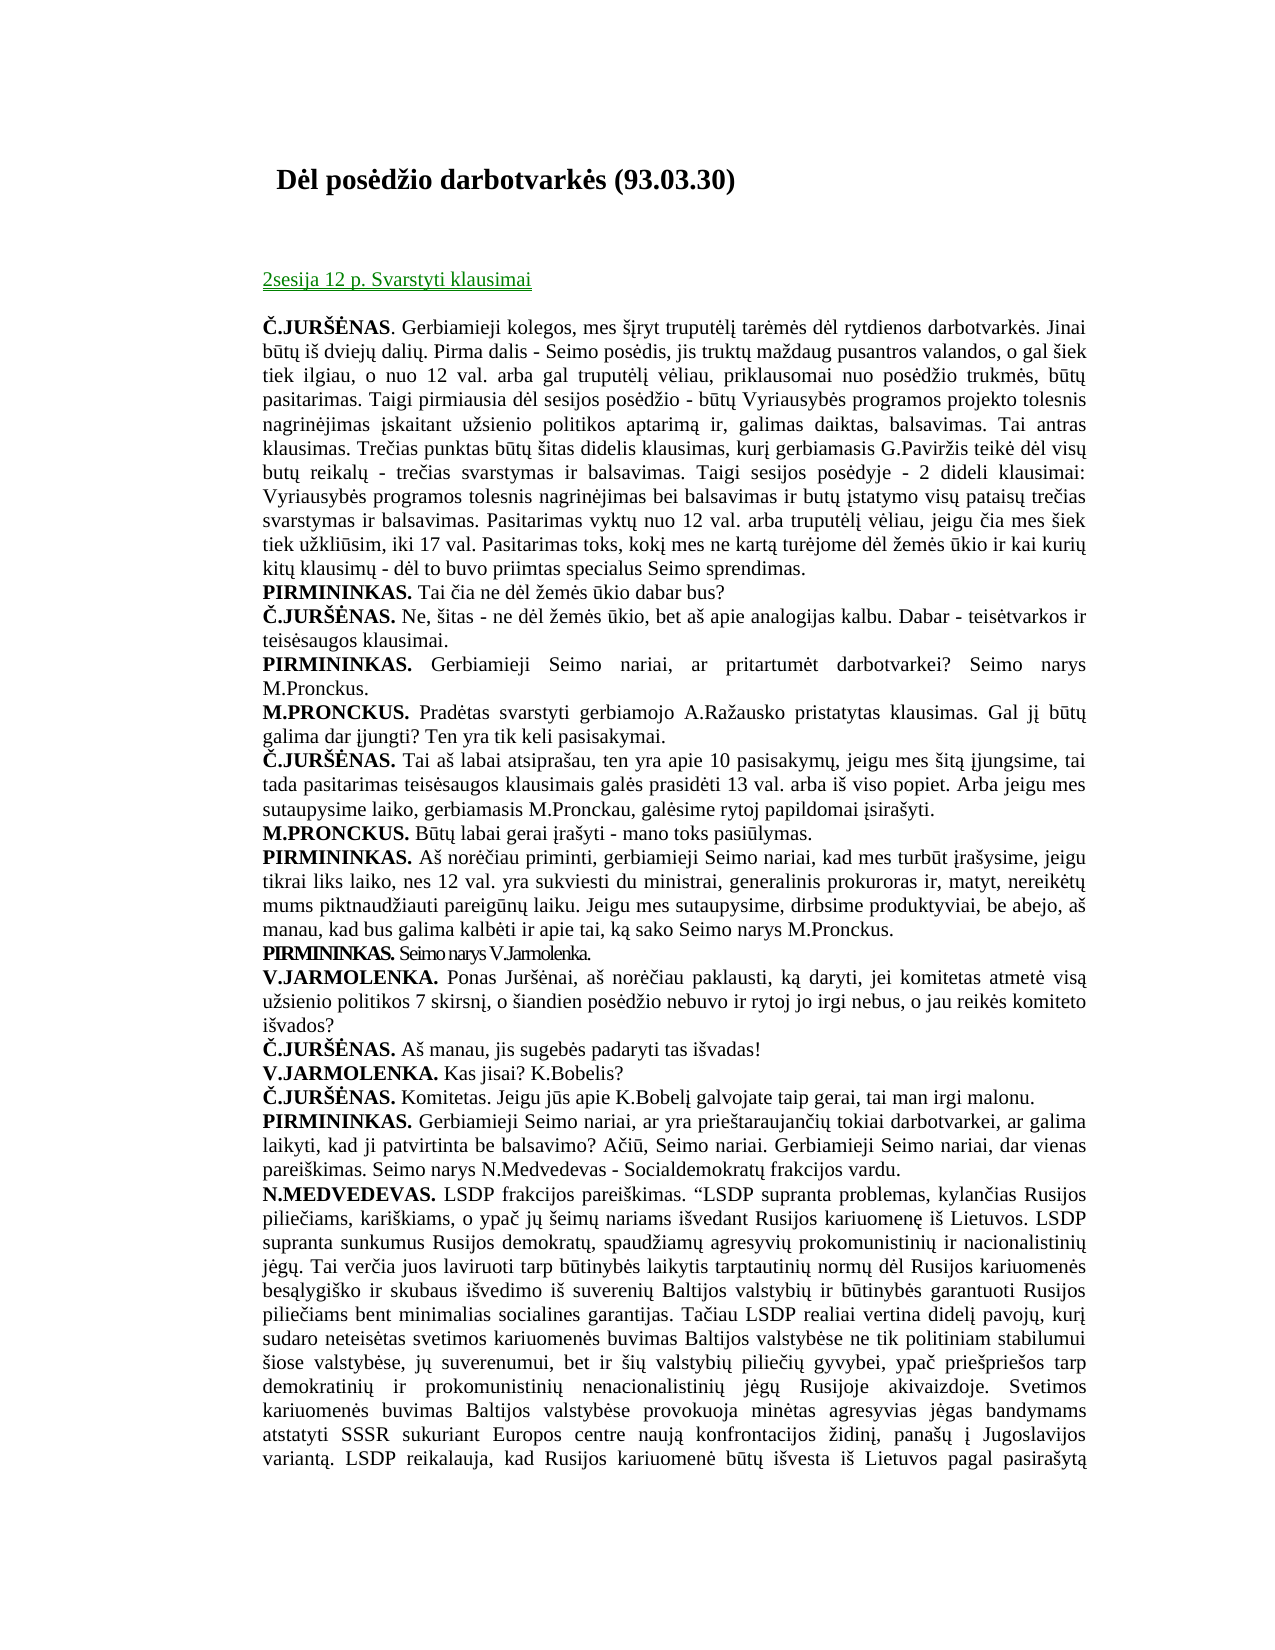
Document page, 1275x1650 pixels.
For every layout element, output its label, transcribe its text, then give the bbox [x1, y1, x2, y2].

text Dėl posėdžio darbotvarkės (93.03.30) [247, 162, 1087, 196]
text PIRMININKAS. Gerbiamieji Seimo nariai, ar yra prieštaraujančių tokiai darbotvarkei, ar galima laikyti, kad ji patvirtinta be balsavimo? Ačiū, Seimo nariai. Gerbiamieji Seimo nariai, dar vienas pareiškimas. Seimo narys N.Medvedevas - Socialdemokratų frakcijos vardu. [262, 1109, 1087, 1181]
text Č.JURŠĖNAS. Gerbiamieji kolegos, mes šįryt truputėlį tarėmės dėl rytdienos darbotvarkės. Jinai būtų iš dviejų dalių. Pirma dalis - Seimo posėdis, jis truktų maždaug pusantros valandos, o gal šiek tiek ilgiau, o nuo 12 val. arba gal truputėlį vėliau, priklausomai nuo posėdžio trukmės, būtų pasitarimas. Taigi pirmiausia dėl sesijos posėdžio - būtų Vyriausybės programos projekto tolesnis nagrinėjimas įskaitant užsienio politikos aptarimą ir, galimas daiktas, balsavimas. Tai antras klausimas. Trečias punktas būtų šitas didelis klausimas, kurį gerbiamasis G.Paviržis teikė dėl visų butų reikalų - trečias svarstymas ir balsavimas. Taigi sesijos posėdyje - 2 dideli klausimai: Vyriausybės programos tolesnis nagrinėjimas bei balsavimas ir butų įstatymo visų pataisų trečias svarstymas ir balsavimas. Pasitarimas vyktų nuo 12 val. arba truputėlį vėliau, jeigu čia mes šiek tiek užkliūsim, iki 17 val. Pasitarimas toks, kokį mes ne kartą turėjome dėl žemės ūkio ir kai kurių kitų klausimų - dėl to buvo priimtas specialus Seimo sprendimas. [262, 315, 1087, 580]
text M.PRONCKUS. Būtų labai gerai įrašyti - mano toks pasiūlymas. [262, 821, 1087, 844]
text PIRMININKAS. Gerbiamieji Seimo nariai, ar pritartumėt darbotvarkei? Seimo narys M.Pronckus. [262, 652, 1087, 700]
text Č.JURŠĖNAS. Tai aš labai atsiprašau, ten yra apie 10 pasisakymų, jeigu mes šitą įjungsime, tai tada pasitarimas teisėsaugos klausimais galės prasidėti 13 val. arba iš viso popiet. Arba jeigu mes sutaupysime laiko, gerbiamasis M.Pronckau, galėsime rytoj papildomai įsirašyti. [262, 748, 1087, 821]
text PIRMININKAS. Tai čia ne dėl žemės ūkio dabar bus? [262, 580, 1087, 604]
text 2sesija 12 p. Svarstyti klausimai2sesija12po [262, 267, 1087, 291]
text N.MEDVEDEVAS. LSDP frakcijos pareiškimas. “LSDP supranta problemas, kylančias Rusijos piliečiams, kariškiams, o ypač jų šeimų nariams išvedant Rusijos kariuomenę iš Lietuvos. LSDP supranta sunkumus Rusijos demokratų, spaudžiamų agresyvių prokomunistinių ir nacionalistinių jėgų. Tai verčia juos laviruoti tarp būtinybės laikytis tarptautinių normų dėl Rusijos kariuomenės besąlygiško ir skubaus išvedimo iš suverenių Baltijos valstybių ir būtinybės garantuoti Rusijos piliečiams bent minimalias socialines garantijas. Tačiau LSDP realiai vertina didelį pavojų, kurį sudaro neteisėtas svetimos kariuomenės buvimas Baltijos valstybėse ne tik politiniam stabilumui šiose valstybėse, jų suverenumui, bet ir šių valstybių piliečių gyvybei, ypač priešpriešos tarp demokratinių ir prokomunistinių nenacionalistinių jėgų Rusijoje akivaizdoje. Svetimos kariuomenės buvimas Baltijos valstybėse provokuoja minėtas agresyvias jėgas bandymams atstatyti SSSR sukuriant Europos centre naują konfrontacijos židinį, panašų į Jugoslavijos variantą. LSDP reikalauja, kad Rusijos kariuomenė būtų išvesta iš Lietuvos pagal pasirašytą [262, 1181, 1087, 1470]
text PIRMININKAS. Aš norėčiau priminti, gerbiamieji Seimo nariai, kad mes turbūt įrašysime, jeigu tikrai liks laiko, nes 12 val. yra sukviesti du ministrai, generalinis prokuroras ir, matyt, nereikėtų mums piktnaudžiauti pareigūnų laiku. Jeigu mes sutaupysime, dirbsime produktyviai, be abejo, aš manau, kad bus galima kalbėti ir apie tai, ką sako Seimo narys M.Pronckus. [262, 844, 1087, 941]
text M.PRONCKUS. Pradėtas svarstyti gerbiamojo A.Ražausko pristatytas klausimas. Gal jį būtų galima dar įjungti? Ten yra tik keli pasisakymai. [262, 700, 1087, 748]
text Č.JURŠĖNAS. Aš manau, jis sugebės padaryti tas išvadas! [262, 1037, 1087, 1061]
text Č.JURŠĖNAS. Ne, šitas - ne dėl žemės ūkio, bet aš apie analogijas kalbu. Dabar - teisėtvarkos ir teisėsaugos klausimai. [262, 604, 1087, 652]
text PIRMININKAS. Seimo narys V.Jarmolenka. [262, 941, 1087, 965]
text Č.JURŠĖNAS. Komitetas. Jeigu jūs apie K.Bobelį galvojate taip gerai, tai man irgi malonu. [262, 1085, 1087, 1109]
text V.JARMOLENKA. Ponas Juršėnai, aš norėčiau paklausti, ką daryti, jei komitetas atmetė visą užsienio politikos 7 skirsnį, o šiandien posėdžio nebuvo ir rytoj jo irgi nebus, o jau reikės komiteto išvados? [262, 965, 1087, 1037]
text V.JARMOLENKA. Kas jisai? K.Bobelis? [262, 1061, 1087, 1085]
